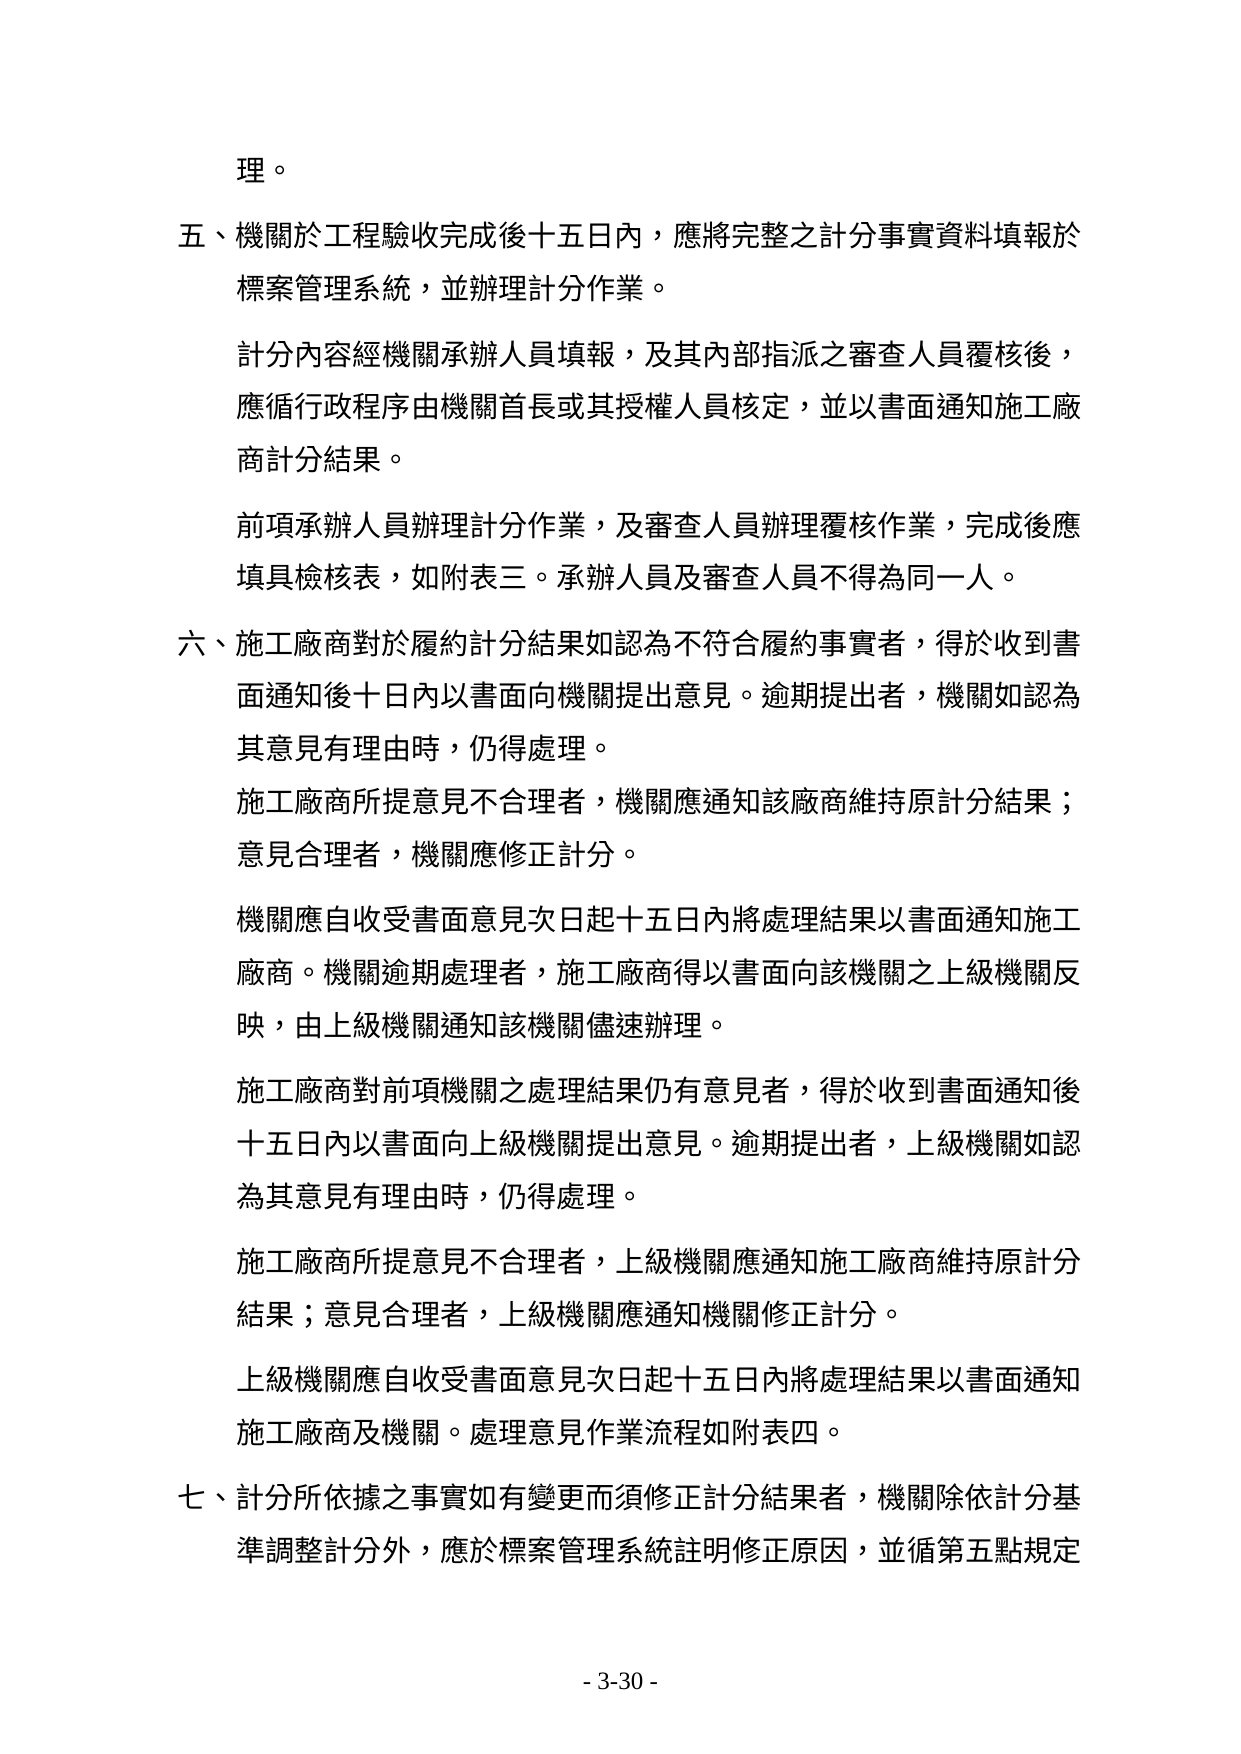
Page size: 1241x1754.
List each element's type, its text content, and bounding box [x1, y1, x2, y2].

text 計分內容經機關承辦人員填報，及其內部指派之審查人員覆核後，應循行政程序由機關首長或其授權人員核定，並以書面通知施工廠商計分結果。 [236, 331, 1092, 479]
text 施工廠商所提意見不合理者，上級機關應通知施工廠商維持原計分結果；意見合理者，上級機關應通知機關修正計分。 [236, 1239, 1092, 1334]
text 前項承辦人員辦理計分作業，及審查人員辦理覆核作業，完成後應填具檢核表，如附表三。承辦人員及審查人員不得為同一人。 [236, 502, 1092, 597]
text 五、機關於工程驗收完成後十五日內，應將完整之計分事實資料填報於標案管理系統，並辦理計分作業。 [177, 213, 1092, 308]
text 機關應自收受書面意見次日起十五日內將處理結果以書面通知施工廠商。機關逾期處理者，施工廠商得以書面向該機關之上級機關反映，由上級機關通知該機關儘速辦理。 [236, 897, 1092, 1045]
text 七、計分所依據之事實如有變更而須修正計分結果者，機關除依計分基準調整計分外，應於標案管理系統註明修正原因，並循第五點規定 [177, 1475, 1092, 1570]
text 六、施工廠商對於履約計分結果如認為不符合履約事實者，得於收到書面通知後十日內以書面向機關提出意見。逾期提出者，機關如認為其意見有理由時，仍得處理。 施工廠商所提意見不合理者，機關應通知該廠商維持原計分結果；意見合理者，機關應修正計分。 [177, 620, 1092, 874]
text 施工廠商對前項機關之處理結果仍有意見者，得於收到書面通知後十五日內以書面向上級機關提出意見。逾期提出者，上級機關如認為其意見有理由時，仍得處理。 [236, 1068, 1092, 1216]
text 上級機關應自收受書面意見次日起十五日內將處理結果以書面通知施工廠商及機關。處理意見作業流程如附表四。 [236, 1357, 1092, 1452]
text 理。 [236, 148, 1092, 190]
